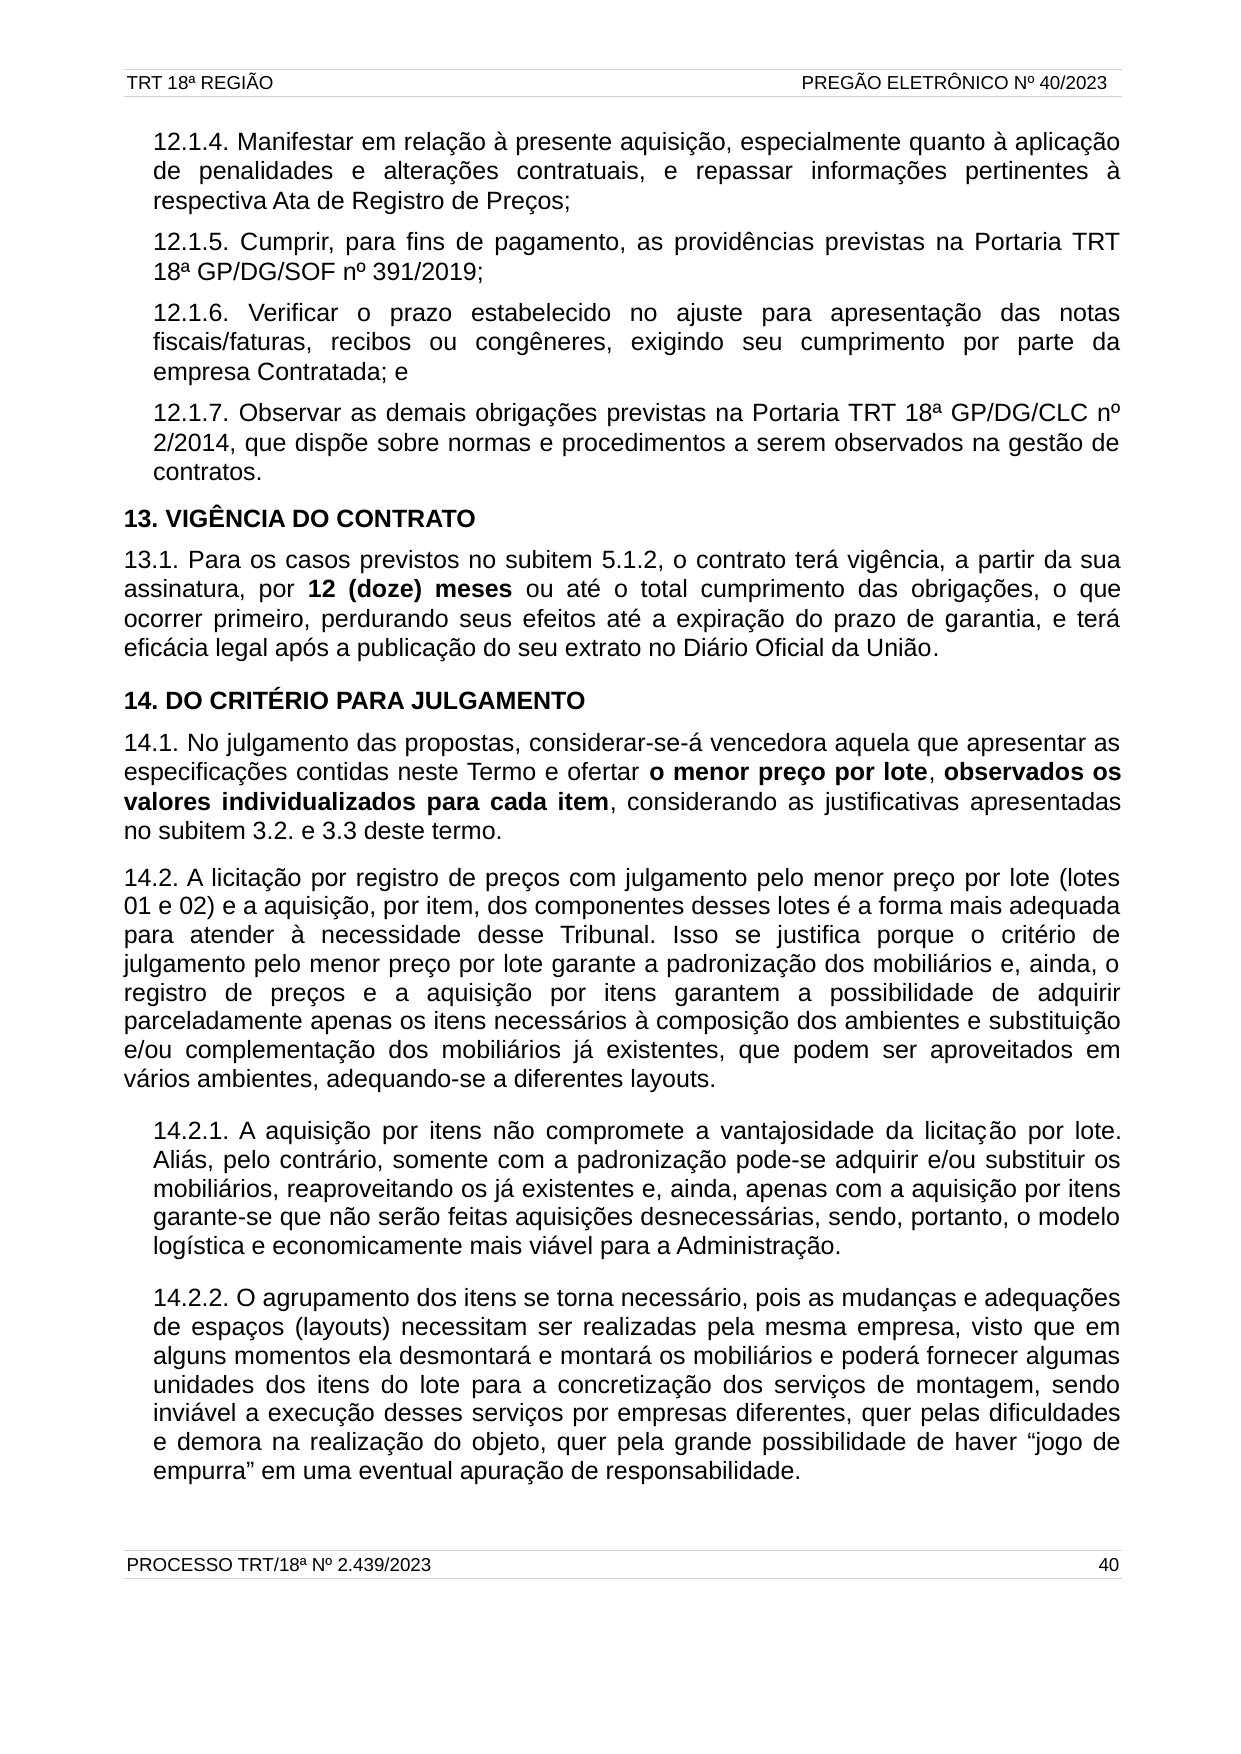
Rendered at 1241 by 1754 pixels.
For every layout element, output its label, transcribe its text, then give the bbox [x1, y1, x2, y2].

text 14.2.1. A aquisição por itens não compromete a vantajosidade da licitação por lote. Aliás, pelo contrário, somente com a padronização pode-se adquirir e/ou substituir os mobiliários, reaproveitando os já existentes e, ainda, apenas com a aquisição por itens garante-se que não serão feitas aquisições desnecessárias, sendo, portanto, o modelo logística e economicamente mais viável para a Administração. [153, 1116, 1122, 1260]
text 12.1.4. Manifestar em relação à presente aquisição, especialmente quanto à aplicação de penalidades e alterações contratuais, e repassar informações pertinentes à respectiva Ata de Registro de Preços; [153, 126, 1122, 214]
text 12.1.7. Observar as demais obrigações previstas na Portaria TRT 18ª GP/DG/CLC nº 2/2014, que dispõe sobre normas e procedimentos a serem observados na gestão de contratos. [153, 397, 1122, 486]
text 14.2. A licitação por registro de preços com julgamento pelo menor preço por lote (lotes 01 e 02) e a aquisição, por item, dos componentes desses lotes é a forma mais adequada para atender à necessidade desse Tribunal. Isso se justifica porque o critério de julgamento pelo menor preço por lote garante a padronização dos mobiliários e, ainda, o registro de preços e a aquisição por itens garantem a possibilidade de adquirir parceladamente apenas os itens necessários à composição dos ambientes e substituição e/ou complementação dos mobiliários já existentes, que podem ser aproveitados em vários ambientes, adequando-se a diferentes layouts. [123, 863, 1122, 1093]
text 12.1.5. Cumprir, para fins de pagamento, as providências previstas na Portaria TRT 18ª GP/DG/SOF nº 391/2019; [153, 226, 1122, 285]
text 14.1. No julgamento das propostas, considerar-se-á vencedora aquela que apresentar as especificações contidas neste Termo e ofertar o menor preço por lote, observados os valores individualizados para cada item, considerando as justificativas apresentadas no subitem 3.2. e 3.3 deste termo. [123, 727, 1122, 845]
text 14.2.2. O agrupamento dos itens se torna necessário, pois as mudanças e adequações de espaços (layouts) necessitam ser realizadas pela mesma empresa, visto que em alguns momentos ela desmontará e montará os mobiliários e poderá fornecer algumas unidades dos itens do lote para a concretização dos serviços de montagem, sendo inviável a execução desses serviços por empresas diferentes, quer pelas dificuldades e demora na realização do objeto, quer pela grande possibilidade de haver “jogo de empurra” em uma eventual apuração de responsabilidade. [153, 1283, 1122, 1485]
text 14. DO CRITÉRIO PARA JULGAMENTO [123, 686, 1122, 715]
text 13.1. Para os casos previstos no subitem 5.1.2, o contrato terá vigência, a partir da sua assinatura, por 12 (doze) meses ou até o total cumprimento das obrigações, o que ocorrer primeiro, perdurando seus efeitos até a expiração do prazo de garantia, e terá eficácia legal após a publicação do seu extrato no Diário Oficial da União. [123, 544, 1122, 662]
text 12.1.6. Verificar o prazo estabelecido no ajuste para apresentação das notas fiscais/faturas, recibos ou congêneres, exigindo seu cumprimento por parte da empresa Contratada; e [153, 297, 1122, 386]
text 13. VIGÊNCIA DO CONTRATO [123, 503, 1122, 532]
